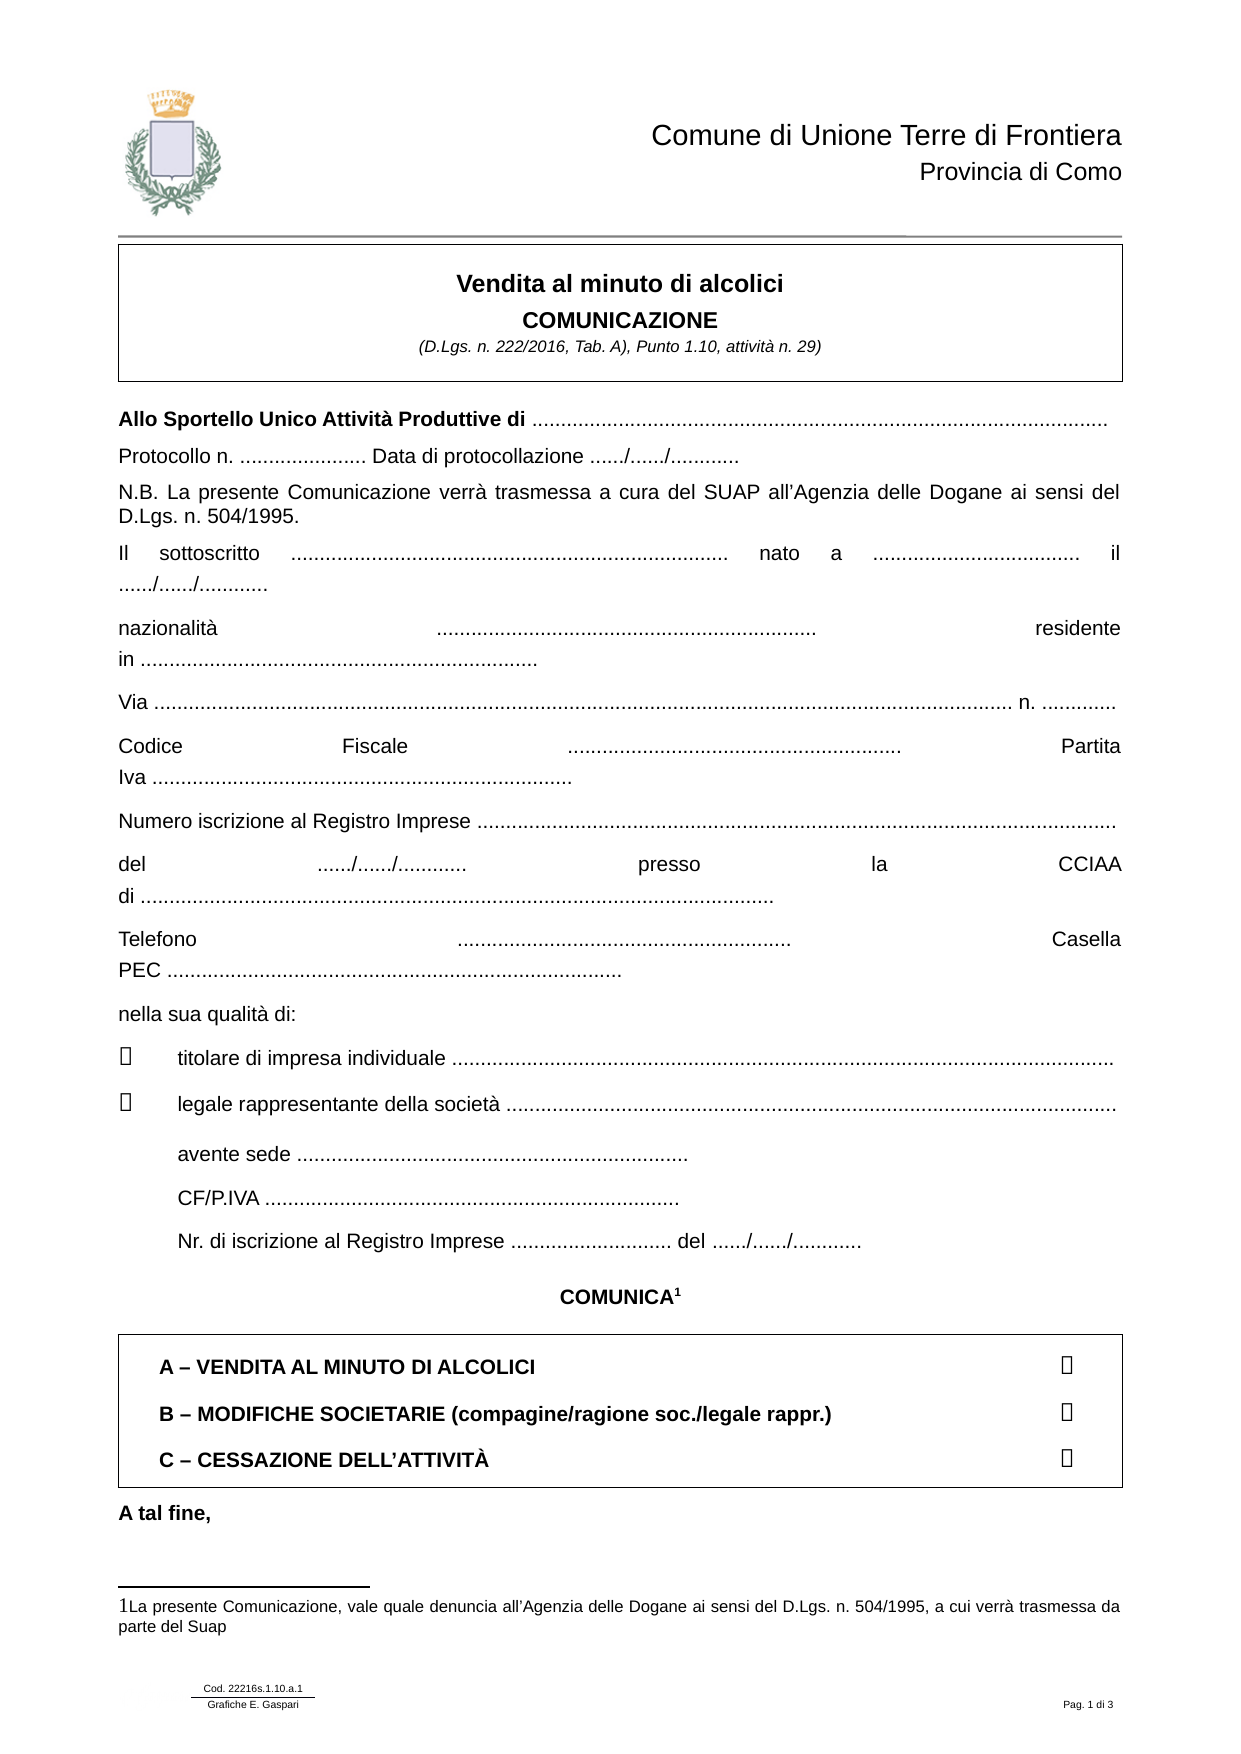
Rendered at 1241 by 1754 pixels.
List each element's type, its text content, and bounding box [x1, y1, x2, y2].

text  legale rappresentante della società .......................................................................................................... [118, 1085, 1122, 1119]
text Numero iscrizione al Registro Imprese ............................................................................................................... [118, 809, 1122, 833]
text avente sede .................................................................... [177, 1142, 1122, 1166]
text La presente Comunicazione, vale quale denuncia all’Agenzia delle Dogane ai sensi del D.Lgs. n. 504/1995, a cui verrà trasmessa da parte del Suap [118, 1593, 1122, 1636]
text Provincia di Como [224, 157, 1122, 185]
text Comune di Unione Terre di Frontiera [224, 118, 1122, 152]
table_header A – VENDITA AL MINUTO DI ALCOLICI  B – MODIFICHE SOCIETARIE (compagine/ragione soc./legale rappr.)  C – CESSAZIONE DELL’ATTIVITÀ  [119, 1335, 1122, 1487]
picture [122, 87, 224, 219]
text Nr. di iscrizione al Registro Imprese ............................ del ....../....../............ [177, 1229, 1122, 1253]
text nazionalità .................................................................. residente in ..................................................................... [118, 615, 1122, 671]
text Via ..................................................................................................................................................... n. ............. [118, 690, 1122, 714]
text Codice Fiscale .......................................................... Partita Iva ......................................................................... [118, 734, 1122, 789]
text nella sua qualità di: [118, 1002, 1122, 1026]
text Telefono .......................................................... Casella PEC ............................................................................... [118, 927, 1122, 982]
text Allo Sportello Unico Attività Produttive di .................................................................................................... [118, 407, 1122, 431]
text Il sottoscritto ............................................................................ nato a .................................... il ....../....../............ [118, 541, 1122, 596]
text Protocollo n. ...................... Data di protocollazione ....../....../............ [118, 444, 1122, 468]
text COMUNICA [118, 1285, 1122, 1309]
text A tal fine, [118, 1501, 1122, 1525]
text N.B. La presente Comunicazione verrà trasmessa a cura del SUAP all’Agenzia delle Dogane ai sensi del D.Lgs. n. 504/1995. [118, 480, 1122, 528]
text del ....../....../............ presso la CCIAA di .............................................................................................................. [118, 852, 1122, 907]
text  titolare di impresa individuale ................................................................................................................... [118, 1038, 1122, 1072]
text CF/P.IVA ........................................................................ [177, 1185, 1122, 1209]
table_header Vendita al minuto di alcolici COMUNICAZIONE (D.Lgs. n. 222/2016, Tab. A), Punto 1.10, attività n. 29) [119, 245, 1122, 381]
